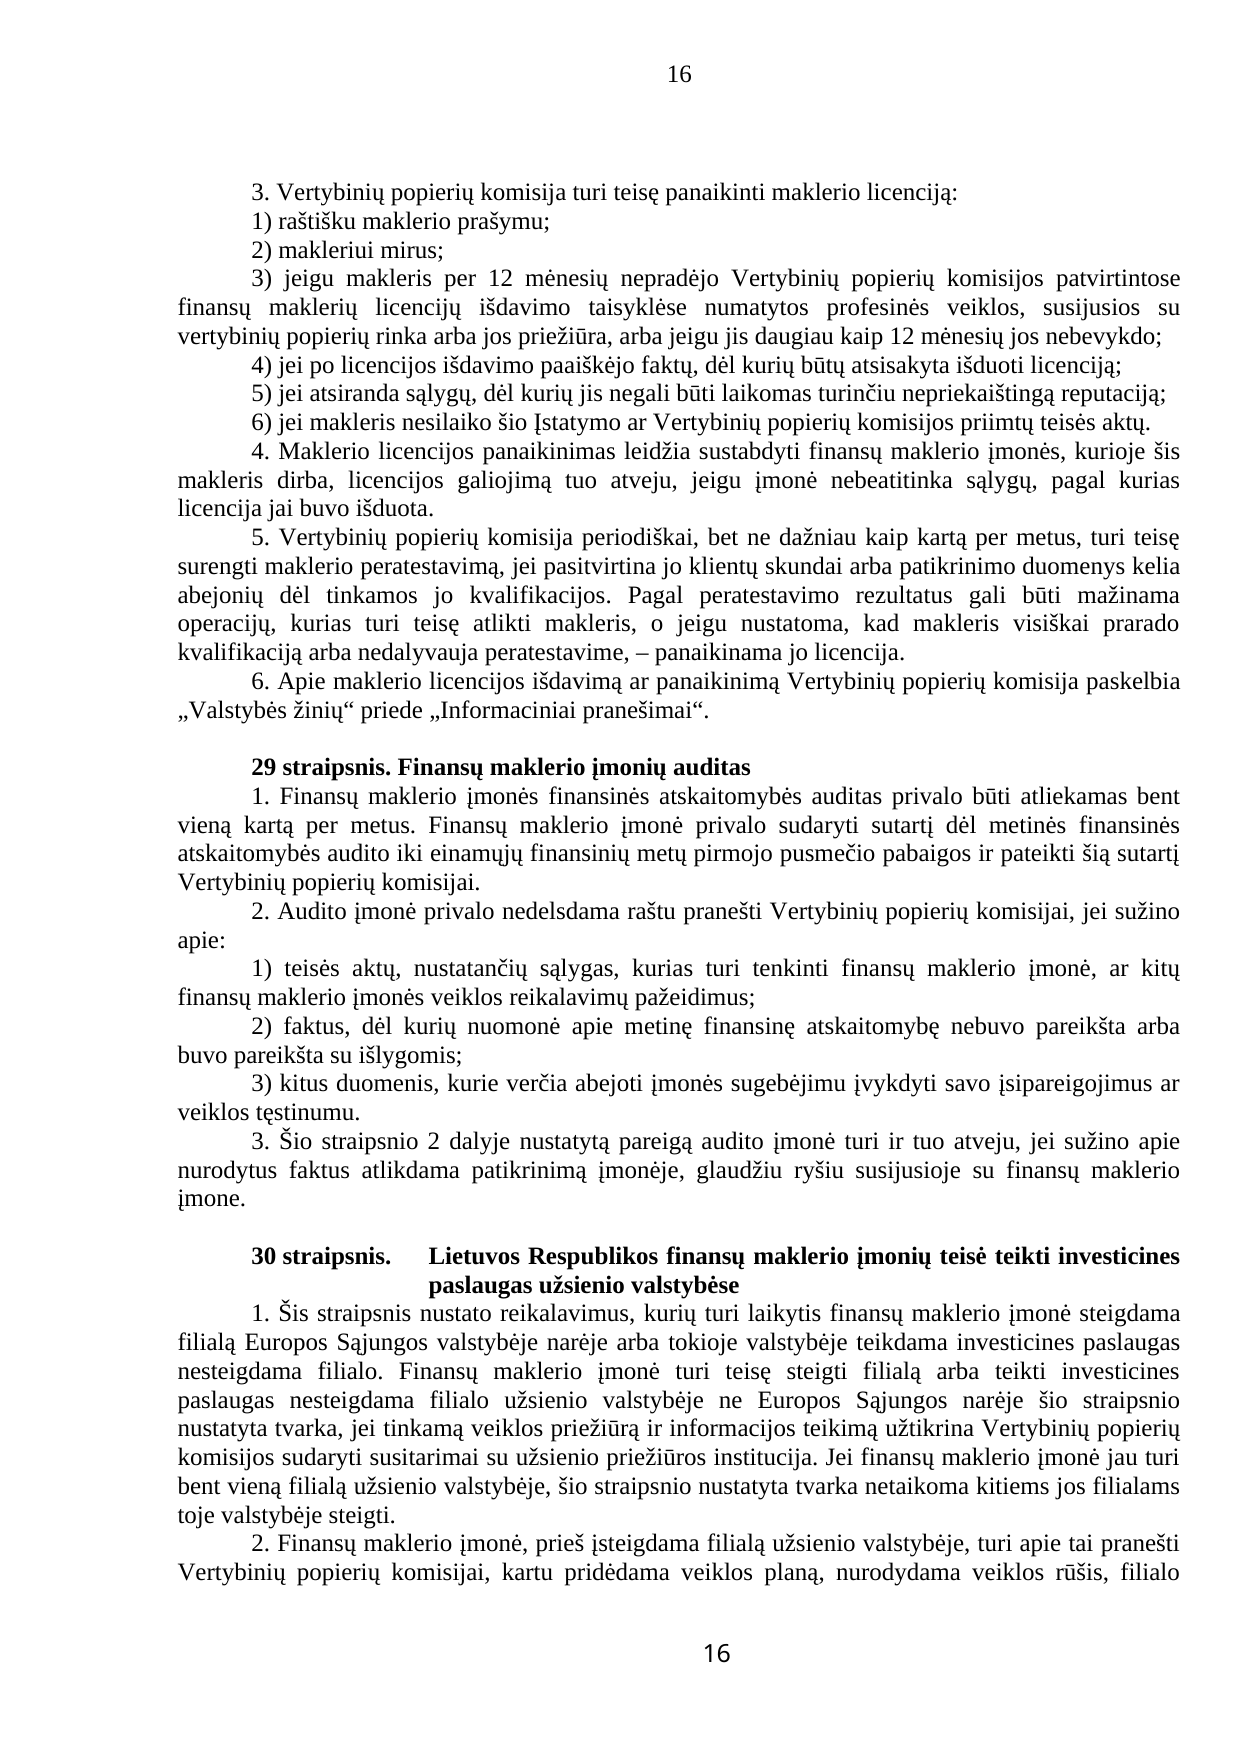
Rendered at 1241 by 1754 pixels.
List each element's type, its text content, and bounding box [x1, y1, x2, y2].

text 30 straipsnis. Lietuvos Respublikos finansų maklerio įmonių teisė teikti investicines paslaugas užsienio valstybėse [251, 1241, 1181, 1298]
text 4. Maklerio licencijos panaikinimas leidžia sustabdyti finansų maklerio įmonės, kurioje šis makleris dirba, licencijos galiojimą tuo atveju, jeigu įmonė nebeatitinka sąlygų, pagal kurias licencija jai buvo išduota. [177, 436, 1181, 522]
text 3) jeigu makleris per 12 mėnesių nepradėjo Vertybinių popierių komisijos patvirtintose finansų maklerių licencijų išdavimo taisyklėse numatytos profesinės veiklos, susijusios su vertybinių popierių rinka arba jos priežiūra, arba jeigu jis daugiau kaip 12 mėnesių jos nebevykdo; [177, 263, 1181, 350]
text 5) jei atsiranda sąlygų, dėl kurių jis negali būti laikomas turinčiu nepriekaištingą reputaciją; [177, 378, 1181, 407]
text 1) teisės aktų, nustatančių sąlygas, kurias turi tenkinti finansų maklerio įmonė, ar kitų finansų maklerio įmonės veiklos reikalavimų pažeidimus; [177, 953, 1181, 1011]
text 4) jei po licencijos išdavimo paaiškėjo faktų, dėl kurių būtų atsisakyta išduoti licenciją; [177, 350, 1181, 378]
text 1. Finansų maklerio įmonės finansinės atskaitomybės auditas privalo būti atliekamas bent vieną kartą per metus. Finansų maklerio įmonė privalo sudaryti sutartį dėl metinės finansinės atskaitomybės audito iki einamųjų finansinių metų pirmojo pusmečio pabaigos ir pateikti šią sutartį Vertybinių popierių komisijai. [177, 781, 1181, 896]
text 3) kitus duomenis, kurie verčia abejoti įmonės sugebėjimu įvykdyti savo įsipareigojimus ar veiklos tęstinumu. [177, 1068, 1181, 1126]
text 5. Vertybinių popierių komisija periodiškai, bet ne dažniau kaip kartą per metus, turi teisę surengti maklerio peratestavimą, jei pasitvirtina jo klientų skundai arba patikrinimo duomenys kelia abejonių dėl tinkamos jo kvalifikacijos. Pagal peratestavimo rezultatus gali būti mažinama operacijų, kurias turi teisę atlikti makleris, o jeigu nustatoma, kad makleris visiškai prarado kvalifikaciją arba nedalyvauja peratestavime, – panaikinama jo licencija. [177, 522, 1181, 666]
text 2. Audito įmonė privalo nedelsdama raštu pranešti Vertybinių popierių komisijai, jei sužino apie: [177, 896, 1181, 953]
text 29 straipsnis. Finansų maklerio įmonių auditas [177, 752, 1181, 781]
text 2. Finansų maklerio įmonė, prieš įsteigdama filialą užsienio valstybėje, turi apie tai pranešti Vertybinių popierių komisijai, kartu pridėdama veiklos planą, nurodydama veiklos rūšis, filialo [177, 1528, 1181, 1586]
text 2) makleriui mirus; [177, 235, 1181, 263]
text 3. Šio straipsnio 2 dalyje nustatytą pareigą audito įmonė turi ir tuo atveju, jei sužino apie nurodytus faktus atlikdama patikrinimą įmonėje, glaudžiu ryšiu susijusioje su finansų maklerio įmone. [177, 1126, 1181, 1212]
text 3. Vertybinių popierių komisija turi teisę panaikinti maklerio licenciją: [177, 177, 1181, 206]
text 6. Apie maklerio licencijos išdavimą ar panaikinimą Vertybinių popierių komisija paskelbia „Valstybės žinių“ priede „Informaciniai pranešimai“. [177, 666, 1181, 723]
text 6) jei makleris nesilaiko šio Įstatymo ar Vertybinių popierių komisijos priimtų teisės aktų. [177, 407, 1181, 436]
text 1. Šis straipsnis nustato reikalavimus, kurių turi laikytis finansų maklerio įmonė steigdama filialą Europos Sąjungos valstybėje narėje arba tokioje valstybėje teikdama investicines paslaugas nesteigdama filialo. Finansų maklerio įmonė turi teisę steigti filialą arba teikti investicines paslaugas nesteigdama filialo užsienio valstybėje ne Europos Sąjungos narėje šio straipsnio nustatyta tvarka, jei tinkamą veiklos priežiūrą ir informacijos teikimą užtikrina Vertybinių popierių komisijos sudaryti susitarimai su užsienio priežiūros institucija. Jei finansų maklerio įmonė jau turi bent vieną filialą užsienio valstybėje, šio straipsnio nustatyta tvarka netaikoma kitiems jos filialams toje valstybėje steigti. [177, 1298, 1181, 1528]
text 2) faktus, dėl kurių nuomonė apie metinę finansinę atskaitomybę nebuvo pareikšta arba buvo pareikšta su išlygomis; [177, 1011, 1181, 1068]
text 1) raštišku maklerio prašymu; [177, 206, 1181, 235]
